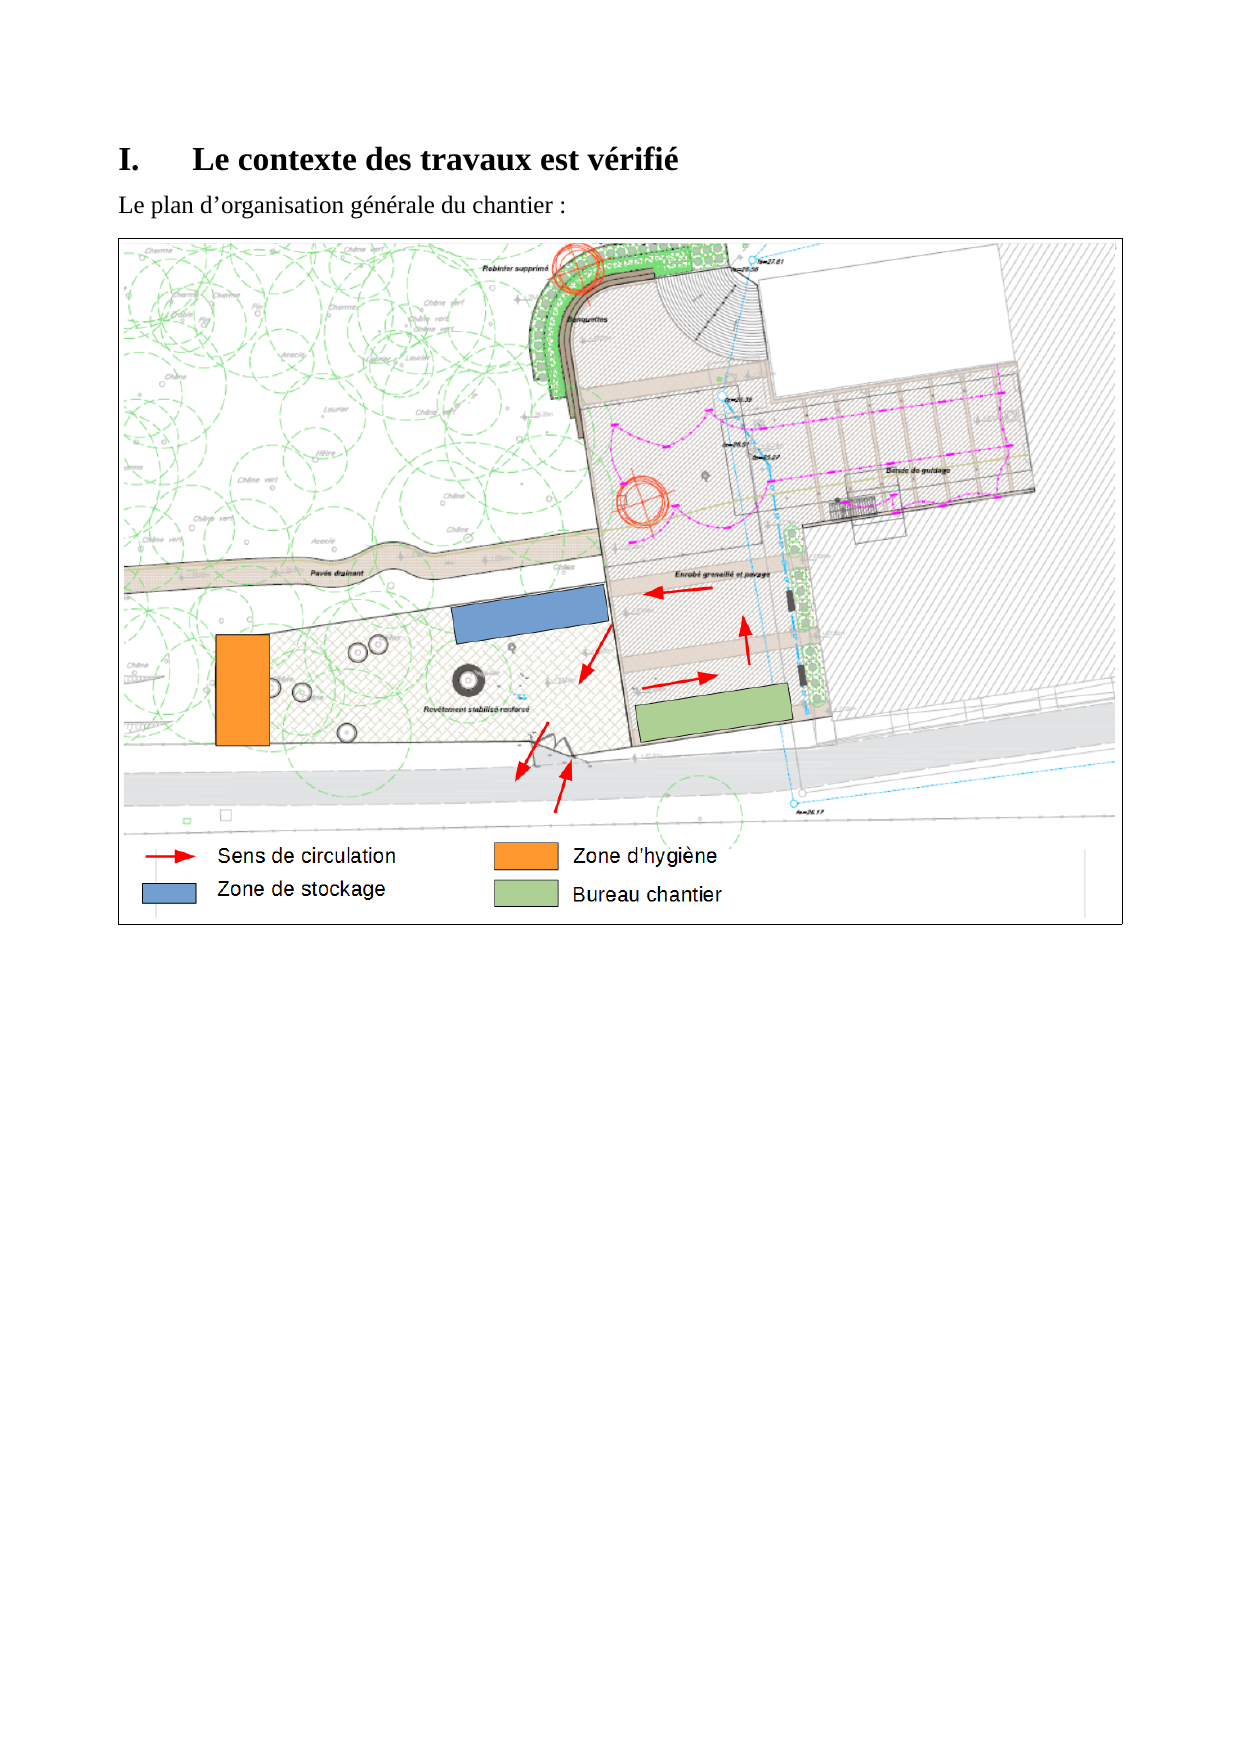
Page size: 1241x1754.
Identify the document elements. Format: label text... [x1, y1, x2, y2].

picture [123, 243, 305, 918]
table_header [119, 239, 1122, 924]
text Le plan d’organisation générale du chantier : [118, 190, 1122, 219]
subtitle Le contexte des travaux est vérifié [118, 139, 1122, 178]
